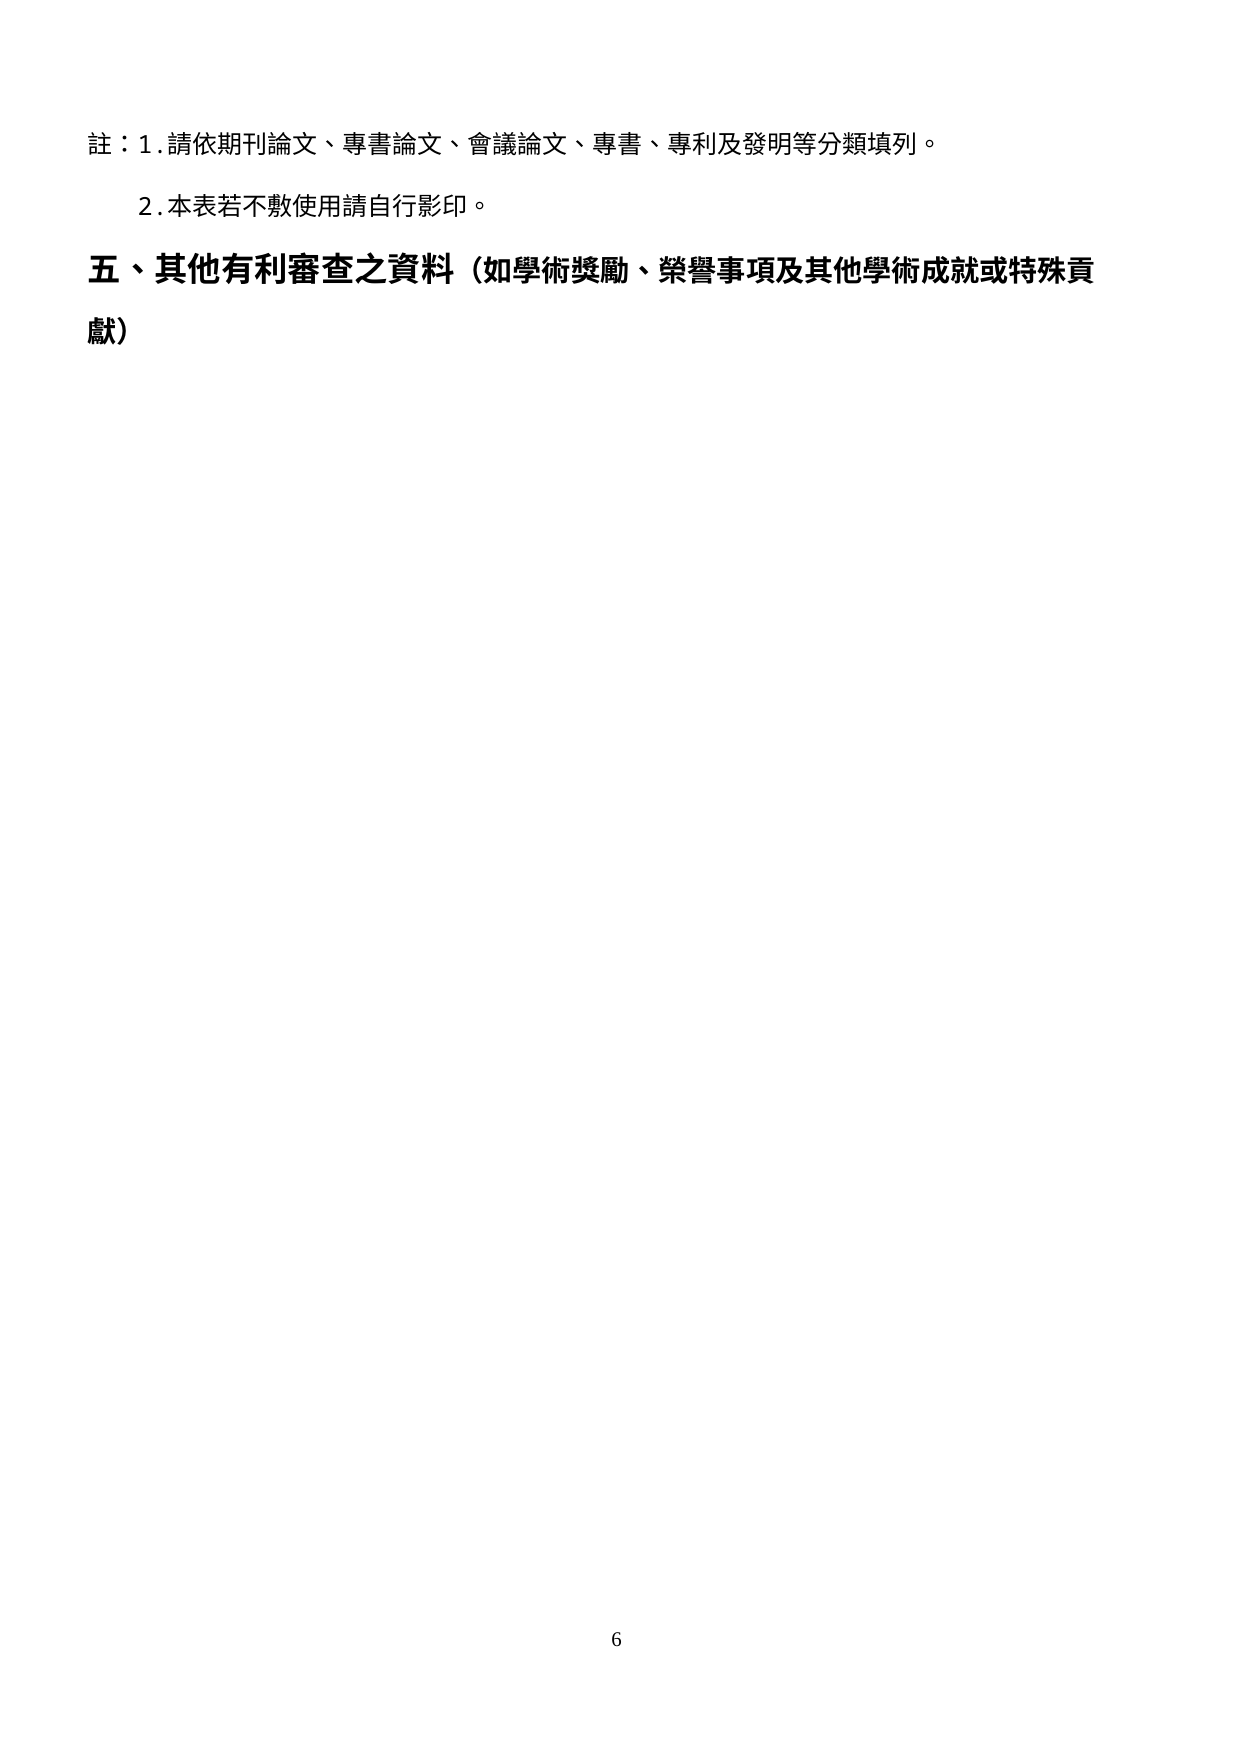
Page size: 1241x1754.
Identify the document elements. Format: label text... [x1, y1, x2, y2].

text 2.本表若不敷使用請自行影印。 [87, 163, 1137, 226]
text 註：1.請依期刊論文、專書論文、會議論文、專書、專利及發明等分類填列。 [87, 101, 1137, 163]
text 五、其他有利審查之資料（如學術獎勵、榮譽事項及其他學術成就或特殊貢獻） [87, 226, 1137, 351]
